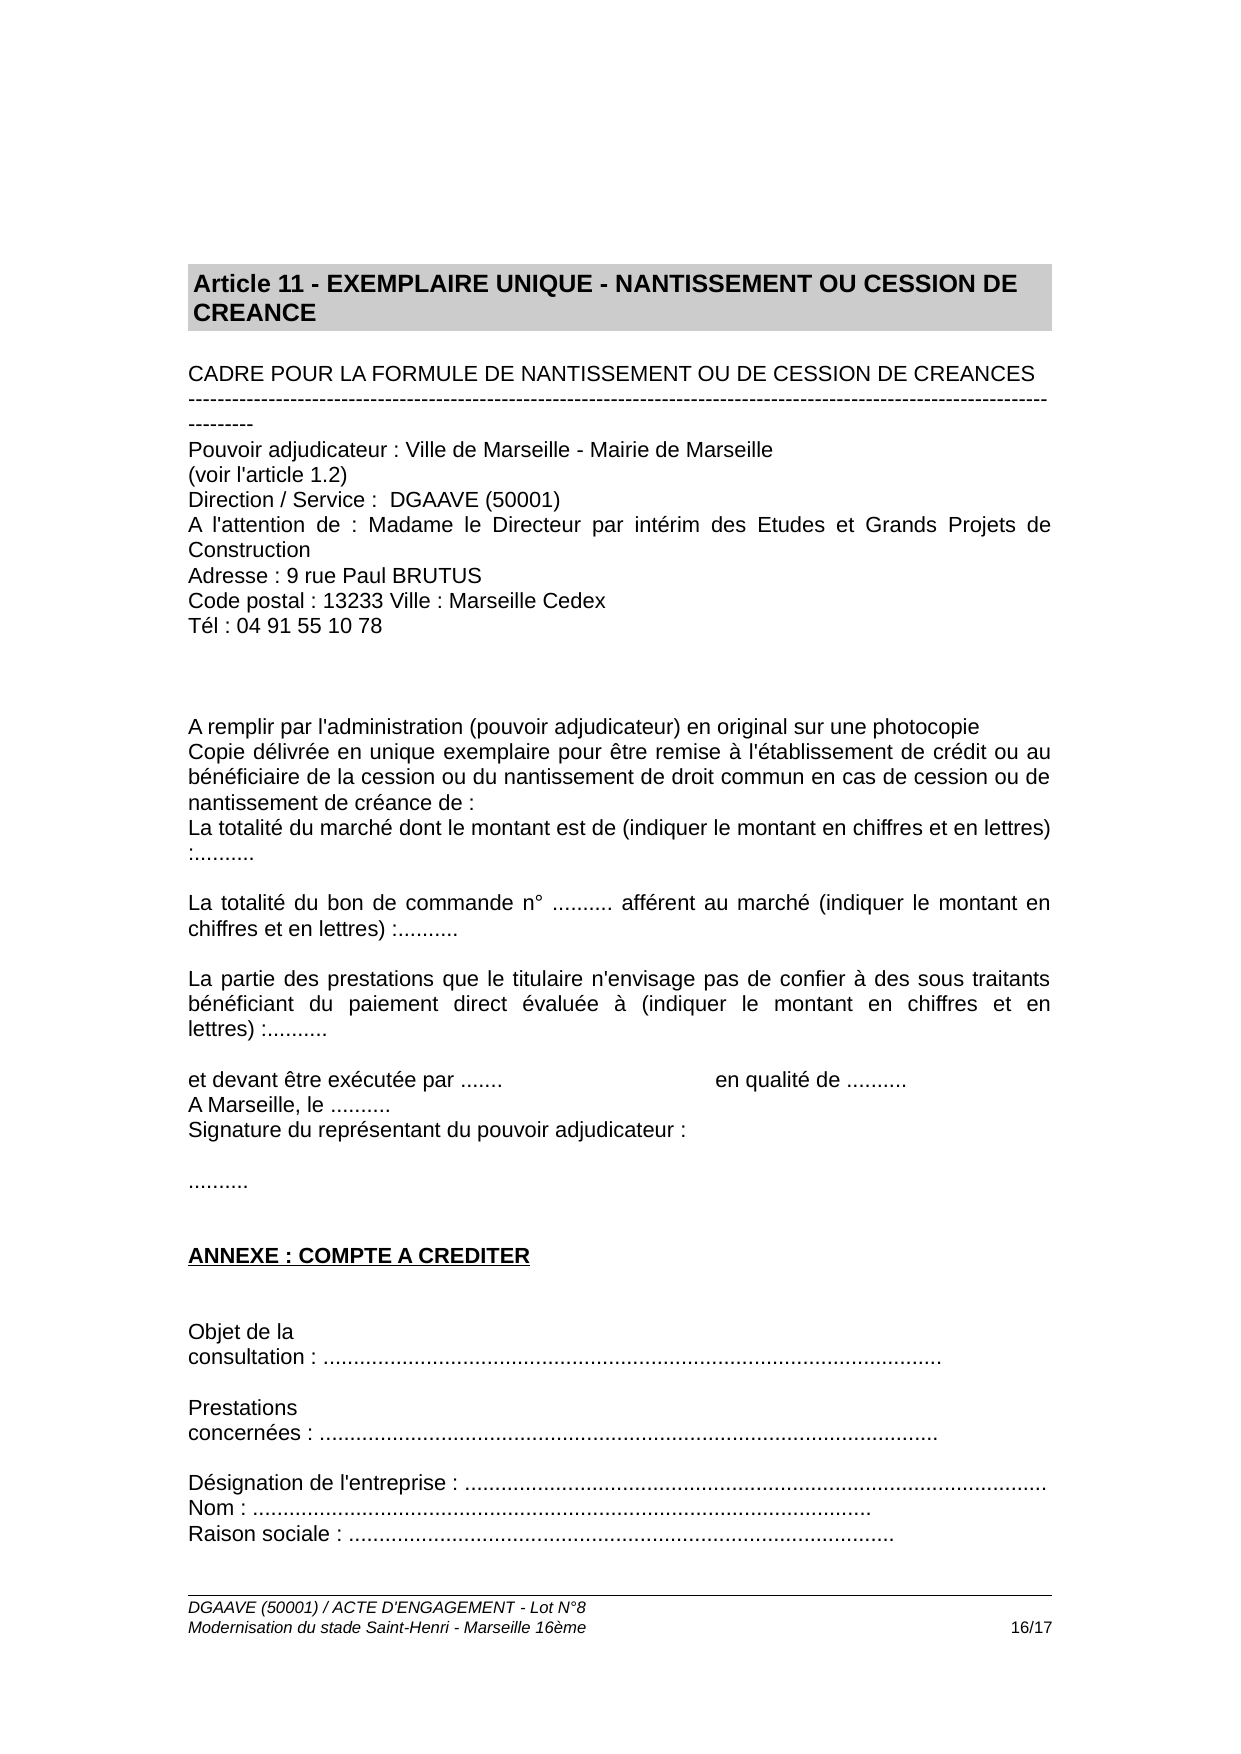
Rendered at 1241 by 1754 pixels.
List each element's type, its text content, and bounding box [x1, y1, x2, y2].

text La totalité du bon de commande n° .......... afférent au marché (indiquer le montant en chiffres et en lettres) :.......... [188, 890, 1052, 941]
text Code postal : 13233 Ville : Marseille Cedex [188, 588, 1052, 613]
subtitle EXEMPLAIRE UNIQUE - NANTISSEMENT OU CESSION DE CREANCE [190, 266, 1050, 329]
text La totalité du marché dont le montant est de (indiquer le montant en chiffres et en lettres) :.......... [188, 814, 1052, 865]
text Raison sociale : .......................................................................................... [188, 1520, 1052, 1546]
text Objet de la consultation : ...................................................................................................... [188, 1319, 1052, 1369]
text La partie des prestations que le titulaire n'envisage pas de confier à des sous traitants bénéficiant du paiement direct évaluée à (indiquer le montant en chiffres et en lettres) :.......... [188, 966, 1052, 1041]
text Signature du représentant du pouvoir adjudicateur : [188, 1117, 1052, 1142]
text CADRE POUR LA FORMULE DE NANTISSEMENT OU DE CESSION DE CREANCES [188, 361, 1052, 386]
text A remplir par l'administration (pouvoir adjudicateur) en original sur une photocopie [188, 714, 1052, 739]
text A l'attention de : Madame le Directeur par intérim des Etudes et Grands Projets de Construction [188, 512, 1052, 562]
text ANNEXE : COMPTE A CREDITER [188, 1243, 1052, 1268]
text Désignation de l'entreprise : ................................................................................................ [188, 1470, 1052, 1495]
text Prestations concernées : ...................................................................................................... [188, 1394, 1052, 1445]
text Pouvoir adjudicateur : Ville de Marseille - Mairie de Marseille [188, 436, 1052, 462]
text Adresse : 9 rue Paul BRUTUS [188, 562, 1052, 588]
text ------------------------------------------------------------------------------------------------------------------------------- [188, 386, 1052, 436]
text (voir l'article 1.2) [188, 462, 1052, 487]
text A Marseille, le .......... [188, 1092, 1052, 1117]
text .......... [188, 1167, 1052, 1193]
text Direction / Service : DGAAVE (50001) [188, 487, 1052, 512]
text Copie délivrée en unique exemplaire pour être remise à l'établissement de crédit ou au bénéficiaire de la cession ou du nantissement de droit commun en cas de cession ou de nantissement de créance de : [188, 739, 1052, 814]
text Nom : ...................................................................................................... [188, 1495, 1052, 1520]
text et devant être exécutée par ....... en qualité de .......... [188, 1067, 1052, 1092]
text Tél : 04 91 55 10 78 [188, 613, 1052, 638]
